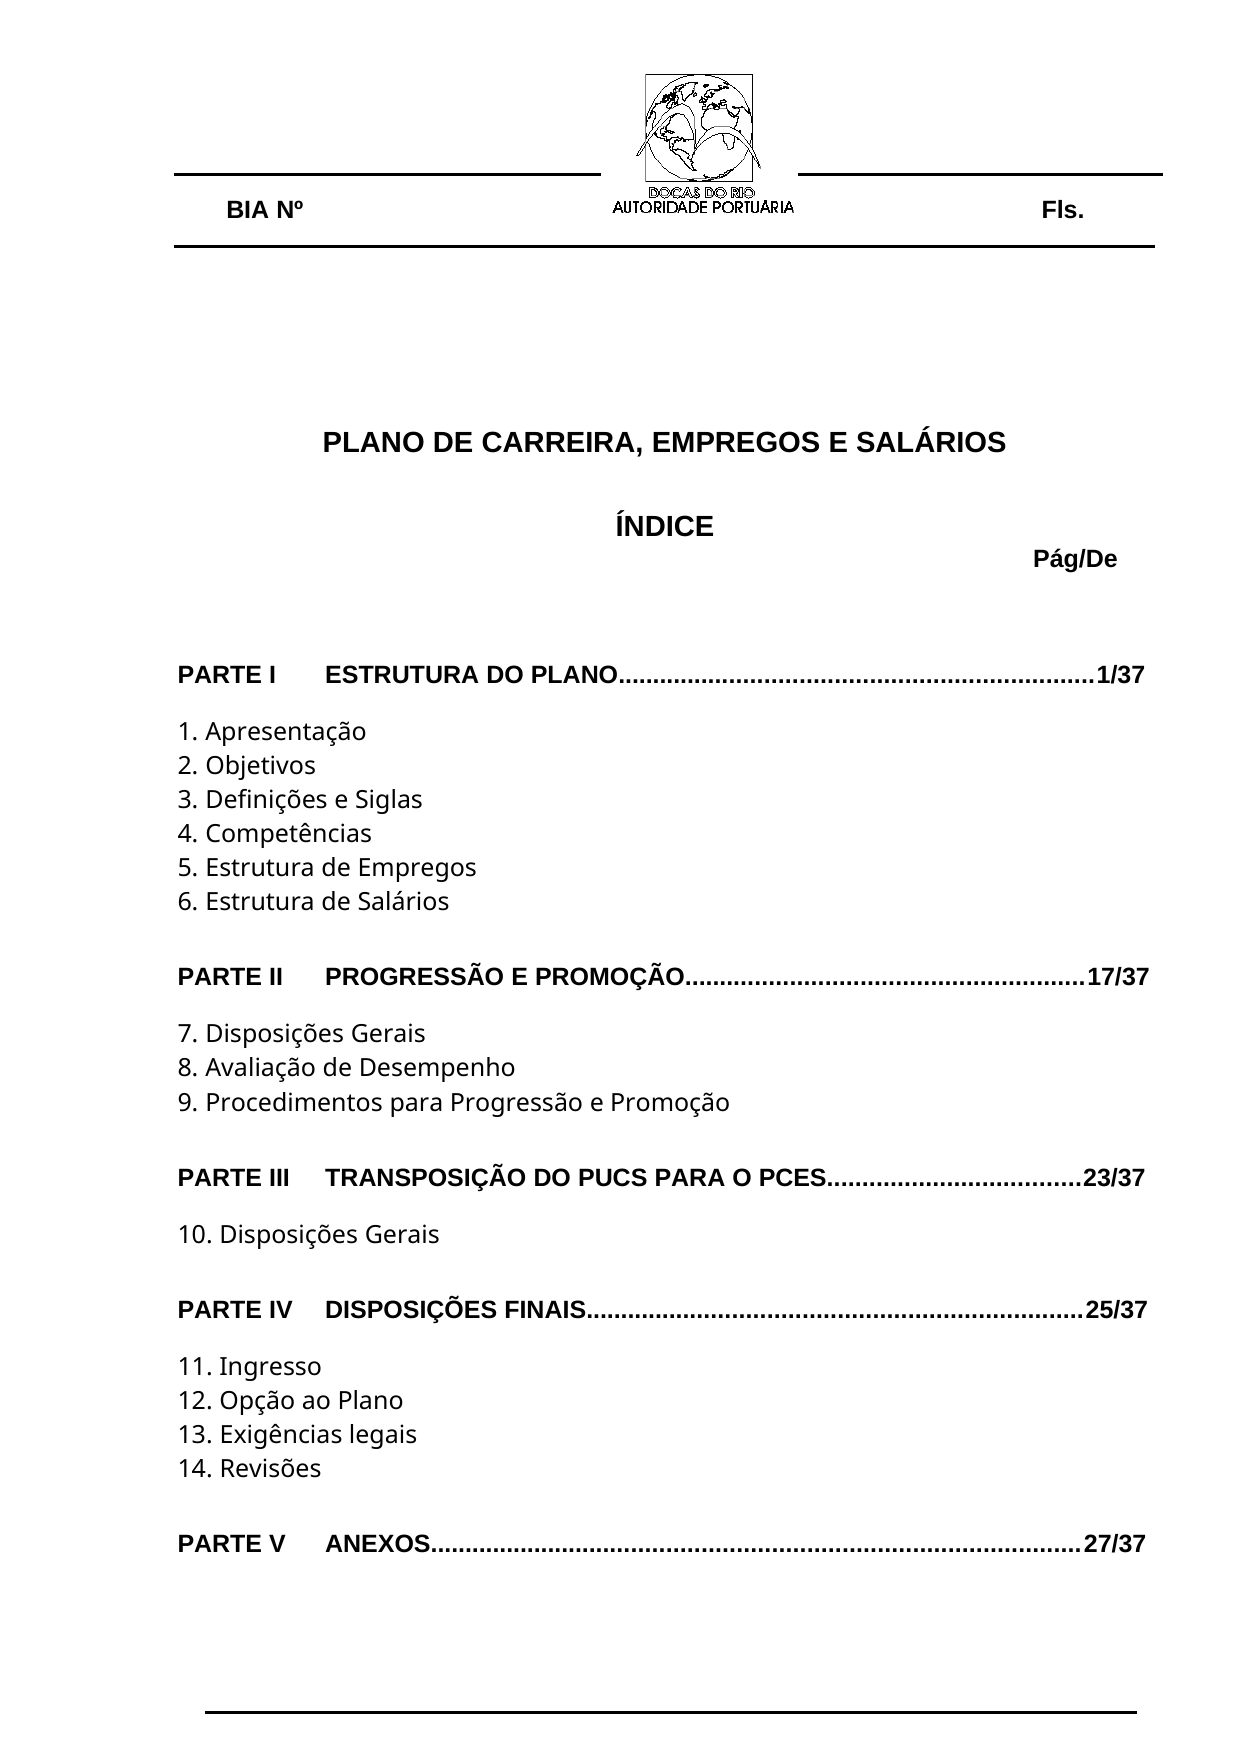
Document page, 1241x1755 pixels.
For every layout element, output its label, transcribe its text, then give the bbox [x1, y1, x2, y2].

list Exigências legais [177, 1417, 1168, 1451]
subtitle PLANO DE CARREIRA, EMPREGOS E SALÁRIOS [274, 425, 1055, 459]
list Competências [177, 816, 1168, 850]
list Disposições Gerais [177, 1016, 1168, 1050]
list Objetivos [177, 748, 1168, 782]
list Estrutura de Empregos [177, 850, 1168, 884]
text ÍNDICE [162, 509, 714, 542]
subtitle PARTE IV DISPOSIÇÕES FINAIS 25/37 [177, 1295, 1168, 1323]
text PARTE I ESTRUTURA DO PLANO. 1/37 [177, 660, 1168, 688]
list Avaliação de Desempenho [177, 1050, 1168, 1084]
subtitle Pág/De [718, 544, 1117, 572]
subtitle PARTE V ANEXOS 27/37 [177, 1529, 1168, 1558]
list Ingresso [177, 1348, 1168, 1383]
list Disposições Gerais [177, 1216, 1168, 1250]
list Procedimentos para Progressão e Promoção [177, 1084, 1168, 1118]
list Opção ao Plano [177, 1383, 1168, 1417]
list Apresentação [177, 713, 1168, 748]
list Revisões [177, 1451, 1168, 1485]
subtitle PARTE III TRANSPOSIÇÃO DO PUCS PARA O PCES 23/37 [177, 1163, 1168, 1191]
subtitle PARTE II PROGRESSÃO E PROMOÇÃO. 17/37 [177, 962, 1168, 991]
list Estrutura de Salários [177, 884, 1168, 918]
list Definições e Siglas [177, 782, 1168, 816]
